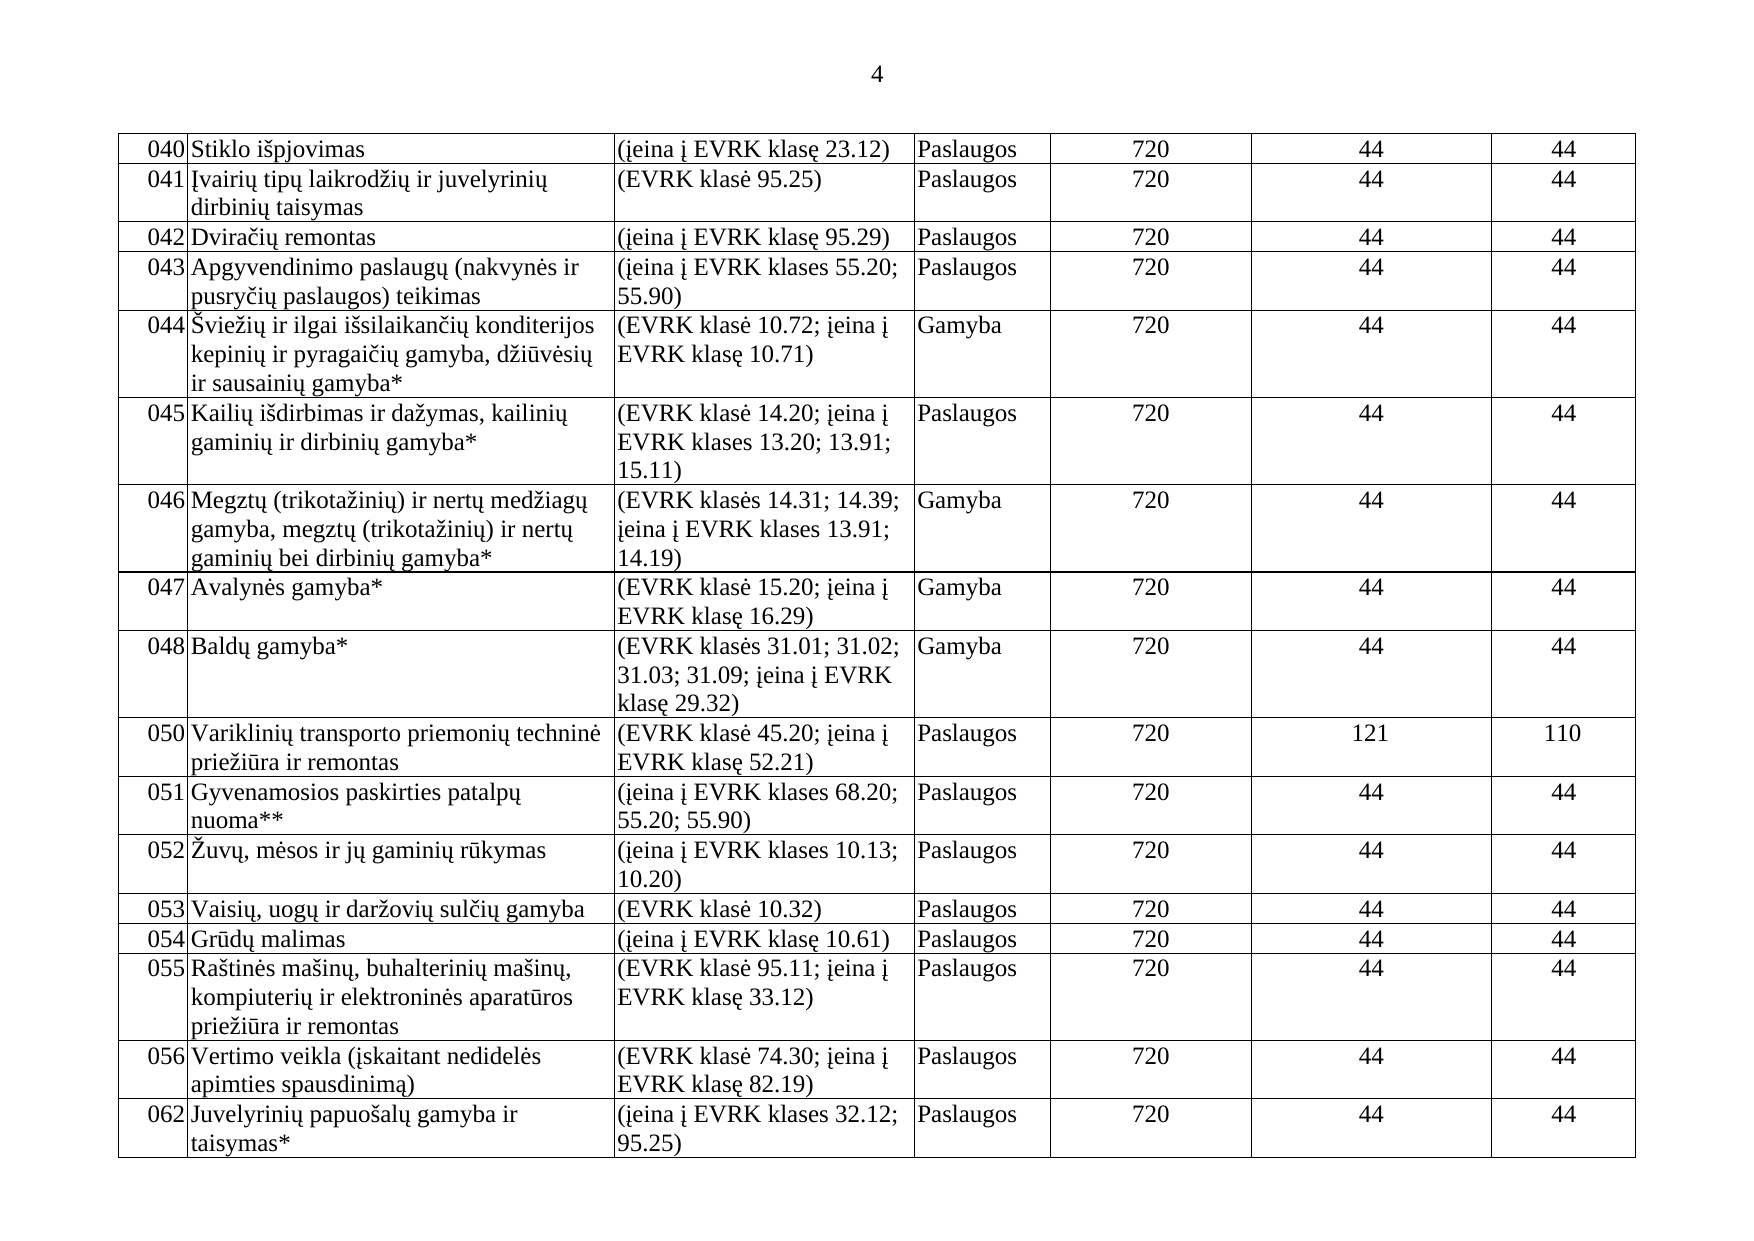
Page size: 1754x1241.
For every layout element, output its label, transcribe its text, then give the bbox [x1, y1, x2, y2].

table_cell Gamyba [915, 631, 1050, 717]
table_cell (EVRK klasė 45.20; įeina į EVRK klasę 52.21) [615, 718, 914, 776]
table_cell Žuvų, mėsos ir jų gaminių rūkymas [188, 835, 614, 893]
table_cell Paslaugos [915, 164, 1050, 221]
table_cell (įeina į EVRK klases 68.20; 55.20; 55.90) [615, 777, 914, 834]
table_cell (EVRK klasė 95.11; įeina į EVRK klasę 33.12) [615, 954, 914, 1040]
table_cell 44 [1492, 954, 1635, 1040]
table_cell 720 [1051, 924, 1251, 952]
table_cell 042 [119, 222, 187, 251]
table_cell (EVRK klasė 74.30; įeina į EVRK klasę 82.19) [615, 1041, 914, 1098]
table_cell Paslaugos [915, 924, 1050, 952]
table_cell Paslaugos [915, 134, 1050, 163]
table_cell Paslaugos [915, 718, 1050, 776]
table_cell 720 [1051, 398, 1251, 484]
table_cell Gamyba [915, 573, 1050, 630]
table_cell Dviračių remontas [188, 222, 614, 251]
table_cell Paslaugos [915, 398, 1050, 484]
table_cell 041 [119, 164, 187, 221]
table_cell Paslaugos [915, 835, 1050, 893]
table_cell (EVRK klasė 15.20; įeina į EVRK klasę 16.29) [615, 573, 914, 630]
table_cell 44 [1252, 1041, 1491, 1098]
table_cell 051 [119, 777, 187, 834]
table_cell (EVRK klasė 14.20; įeina į EVRK klases 13.20; 13.91; 15.11) [615, 398, 914, 484]
table_cell 720 [1051, 718, 1251, 776]
table_cell 44 [1252, 311, 1491, 397]
table_cell 048 [119, 631, 187, 717]
table_cell 720 [1051, 1099, 1251, 1157]
table_cell 44 [1252, 631, 1491, 717]
table_cell Stiklo išpjovimas [188, 134, 614, 163]
table_cell 44 [1492, 398, 1635, 484]
table_cell Variklinių transporto priemonių techninė priežiūra ir remontas [188, 718, 614, 776]
table_cell Paslaugos [915, 954, 1050, 1040]
table_cell (įeina į EVRK klases 55.20; 55.90) [615, 252, 914, 309]
table_cell 44 [1252, 1099, 1491, 1157]
table_cell 055 [119, 954, 187, 1040]
table_cell 110 [1492, 718, 1635, 776]
table_cell 720 [1051, 631, 1251, 717]
table_cell (įeina į EVRK klases 10.13; 10.20) [615, 835, 914, 893]
table_cell (įeina į EVRK klasę 23.12) [615, 134, 914, 163]
table_cell 44 [1252, 222, 1491, 251]
table_cell 720 [1051, 134, 1251, 163]
table_cell 062 [119, 1099, 187, 1157]
table_cell 121 [1252, 718, 1491, 776]
table_cell 040 [119, 134, 187, 163]
table_cell Gamyba [915, 311, 1050, 397]
table_cell Apgyvendinimo paslaugų (nakvynės ir pusryčių paslaugos) teikimas [188, 252, 614, 309]
table_cell 720 [1051, 164, 1251, 221]
table_cell 720 [1051, 1041, 1251, 1098]
table_cell 046 [119, 485, 187, 571]
table_cell 043 [119, 252, 187, 309]
table_cell Paslaugos [915, 252, 1050, 309]
table_cell 44 [1492, 164, 1635, 221]
table_cell 44 [1252, 485, 1491, 571]
table_cell 720 [1051, 311, 1251, 397]
table_cell 44 [1492, 311, 1635, 397]
table_cell 44 [1492, 573, 1635, 630]
table_cell 44 [1252, 954, 1491, 1040]
table_cell 720 [1051, 954, 1251, 1040]
table_cell Grūdų malimas [188, 924, 614, 952]
table_cell (įeina į EVRK klasę 10.61) [615, 924, 914, 952]
table_cell Megztų (trikotažinių) ir nertų medžiagų gamyba, megztų (trikotažinių) ir nertų gaminių bei dirbinių gamyba* [188, 485, 614, 571]
table_cell 44 [1492, 894, 1635, 923]
table_cell Baldų gamyba* [188, 631, 614, 717]
table_cell 44 [1252, 835, 1491, 893]
table_cell 44 [1492, 835, 1635, 893]
table_cell 054 [119, 924, 187, 952]
table_cell (EVRK klasė 10.32) [615, 894, 914, 923]
table_cell Paslaugos [915, 1041, 1050, 1098]
table_cell (EVRK klasės 14.31; 14.39; įeina į EVRK klases 13.91; 14.19) [615, 485, 914, 571]
table_cell Paslaugos [915, 894, 1050, 923]
table_cell 056 [119, 1041, 187, 1098]
table_cell (EVRK klasė 10.72; įeina į EVRK klasę 10.71) [615, 311, 914, 397]
table_cell 720 [1051, 252, 1251, 309]
table_cell 053 [119, 894, 187, 923]
table_cell Avalynės gamyba* [188, 573, 614, 630]
table_cell Raštinės mašinų, buhalterinių mašinų, kompiuterių ir elektroninės aparatūros priežiūra ir remontas [188, 954, 614, 1040]
table_cell Vertimo veikla (įskaitant nedidelės apimties spausdinimą) [188, 1041, 614, 1098]
table_cell 44 [1252, 894, 1491, 923]
table_cell Juvelyrinių papuošalų gamyba ir taisymas* [188, 1099, 614, 1157]
table_cell 44 [1252, 777, 1491, 834]
table_cell 44 [1492, 1041, 1635, 1098]
table_cell (EVRK klasės 31.01; 31.02; 31.03; 31.09; įeina į EVRK klasę 29.32) [615, 631, 914, 717]
table_cell Gamyba [915, 485, 1050, 571]
table_cell 720 [1051, 222, 1251, 251]
table_cell 44 [1492, 252, 1635, 309]
table_cell Paslaugos [915, 222, 1050, 251]
table_cell (EVRK klasė 95.25) [615, 164, 914, 221]
table_cell Šviežių ir ilgai išsilaikančių konditerijos kepinių ir pyragaičių gamyba, džiūvėsių ir sausainių gamyba* [188, 311, 614, 397]
table_cell 44 [1492, 1099, 1635, 1157]
table_cell Kailių išdirbimas ir dažymas, kailinių gaminių ir dirbinių gamyba* [188, 398, 614, 484]
table_cell 44 [1252, 398, 1491, 484]
table_cell Paslaugos [915, 777, 1050, 834]
table_cell (įeina į EVRK klases 32.12; 95.25) [615, 1099, 914, 1157]
table_cell 44 [1492, 924, 1635, 952]
table_cell 047 [119, 573, 187, 630]
table_cell 44 [1492, 134, 1635, 163]
table_cell 720 [1051, 835, 1251, 893]
table_cell 44 [1252, 252, 1491, 309]
table_cell 050 [119, 718, 187, 776]
table_cell Įvairių tipų laikrodžių ir juvelyrinių dirbinių taisymas [188, 164, 614, 221]
table_cell 44 [1492, 631, 1635, 717]
table_cell 720 [1051, 573, 1251, 630]
table_cell 44 [1492, 777, 1635, 834]
table_cell 720 [1051, 894, 1251, 923]
table_cell Paslaugos [915, 1099, 1050, 1157]
table_cell Vaisių, uogų ir daržovių sulčių gamyba [188, 894, 614, 923]
table_cell 44 [1252, 573, 1491, 630]
table_cell 44 [1252, 164, 1491, 221]
table_cell 720 [1051, 777, 1251, 834]
table_cell Gyvenamosios paskirties patalpų nuoma** [188, 777, 614, 834]
table_cell 44 [1252, 924, 1491, 952]
table_cell 052 [119, 835, 187, 893]
table_cell 044 [119, 311, 187, 397]
table_cell 045 [119, 398, 187, 484]
table_cell 44 [1492, 485, 1635, 571]
table_cell 720 [1051, 485, 1251, 571]
table_cell 44 [1492, 222, 1635, 251]
table_cell (įeina į EVRK klasę 95.29) [615, 222, 914, 251]
table_cell 44 [1252, 134, 1491, 163]
